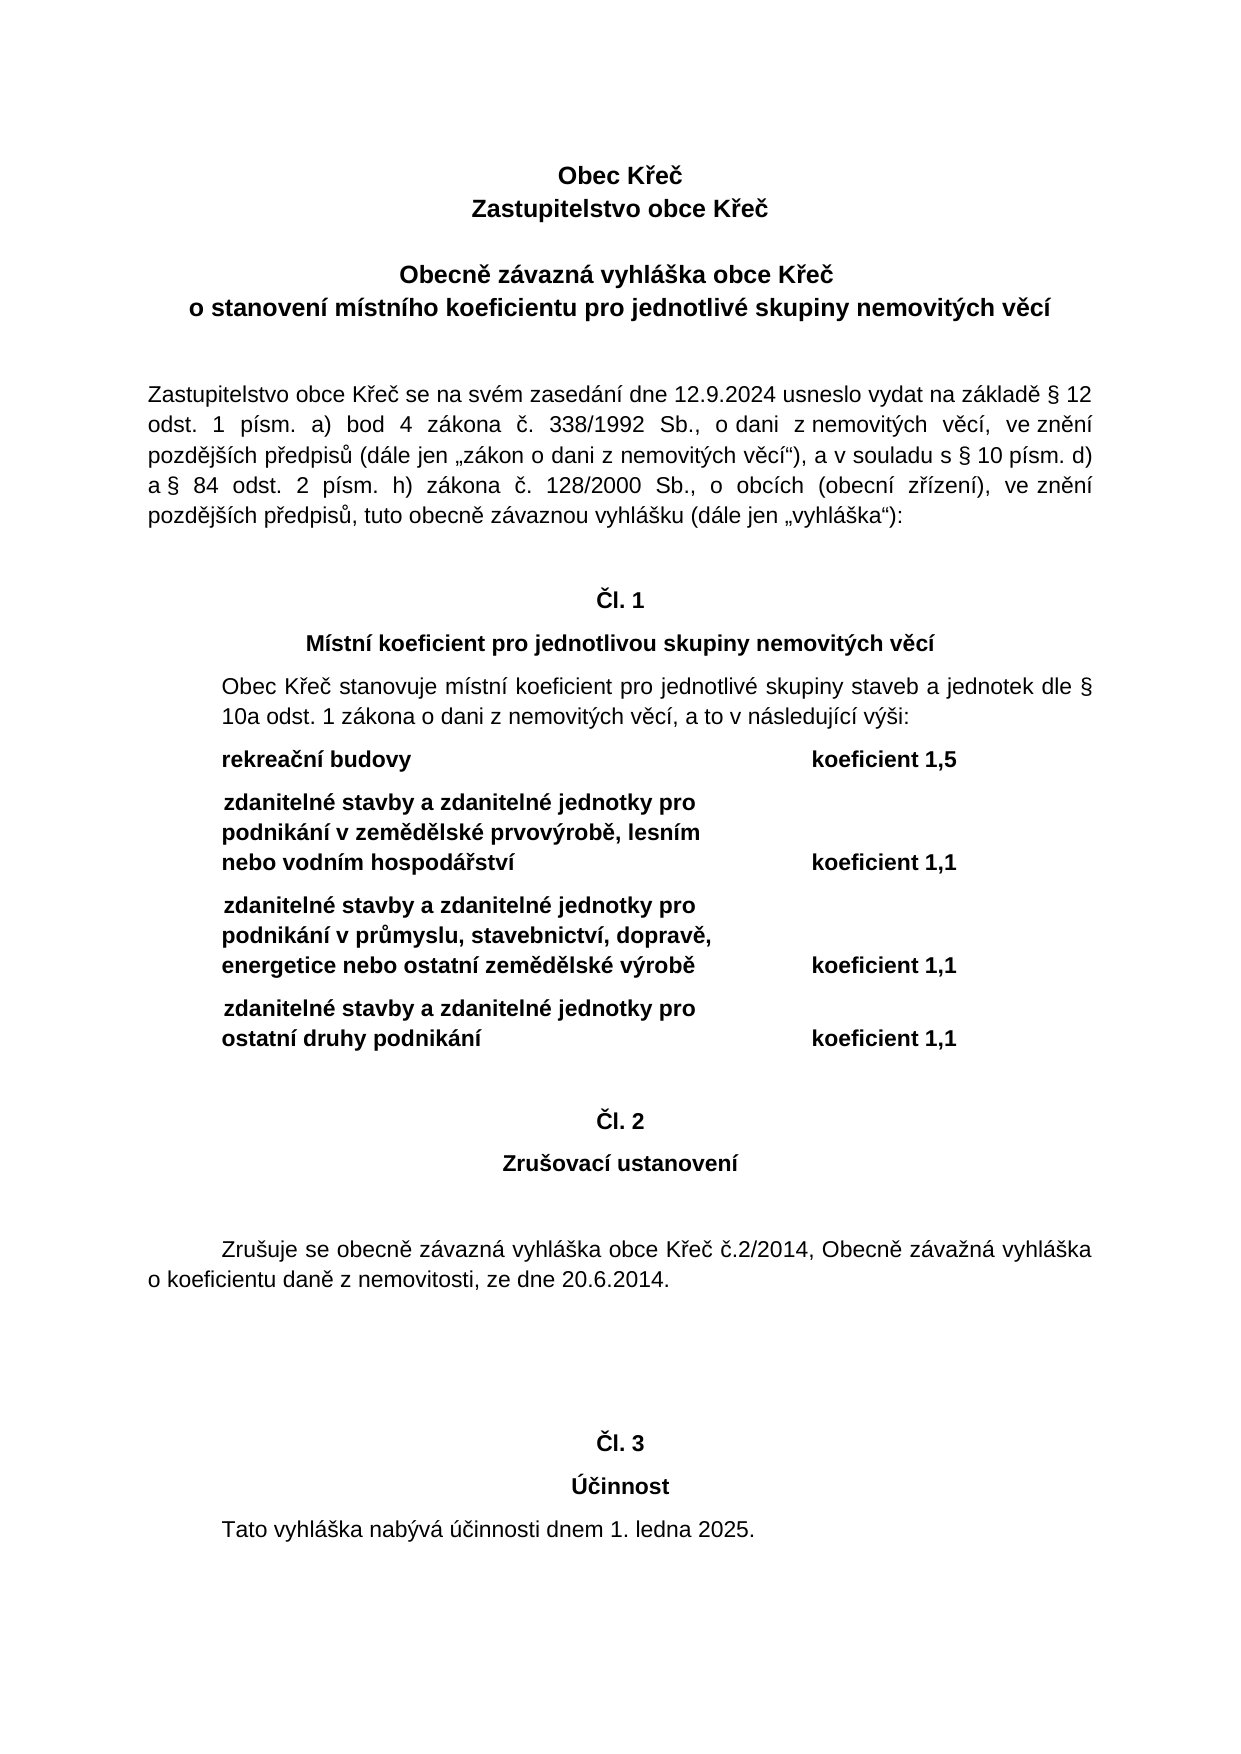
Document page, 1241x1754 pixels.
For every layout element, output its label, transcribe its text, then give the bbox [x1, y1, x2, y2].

text Obec Křeč stanovuje místní koeficient pro jednotlivé skupiny staveb a jednotek dle § 10a odst. 1 zákona o dani z nemovitých věcí, a to v následující výši: [221, 673, 1093, 729]
text Zastupitelstvo obce Křeč [148, 194, 1093, 223]
text Zrušuje se obecně závazná vyhláška obce Křeč č.2/2014, Obecně závažná vyhláška o koeficientu daně z nemovitosti, ze dne 20.6.2014. [148, 1236, 1093, 1292]
text Místní koeficient pro jednotlivou skupiny nemovitých věcí [148, 630, 1093, 656]
text Čl. 3 [148, 1430, 1093, 1457]
text nebo vodním hospodářství koeficient 1,1 [221, 849, 1093, 875]
text zdanitelné stavby a zdanitelné jednotky pro [185, 995, 1093, 1021]
text Tato vyhláška nabývá účinnosti dnem 1. ledna 2025. [148, 1516, 1093, 1542]
text podnikání v průmyslu, stavebnictví, dopravě, [221, 922, 1093, 948]
text ostatní druhy podnikání koeficient 1,1 [221, 1025, 1093, 1051]
text zdanitelné stavby a zdanitelné jednotky pro [185, 892, 1093, 918]
text Účinnost [148, 1473, 1093, 1499]
text Zastupitelstvo obce Křeč se na svém zasedání dne 12.9.2024 usneslo vydat na základě § 12 odst. 1 písm. a) bod 4 zákona č. 338/1992 Sb., o dani z nemovitých věcí, ve znění pozdějších předpisů (dále jen „zákon o dani z nemovitých věcí“), a v souladu s § 10 písm. d) a § 84 odst. 2 písm. h) zákona č. 128/2000 Sb., o obcích (obecní zřízení), ve znění pozdějších předpisů, tuto obecně závaznou vyhlášku (dále jen „vyhláška“): [148, 381, 1093, 528]
text zdanitelné stavby a zdanitelné jednotky pro [185, 788, 1093, 815]
text Čl. 2 [148, 1108, 1093, 1134]
text podnikání v zemědělské prvovýrobě, lesním [221, 819, 1093, 845]
text Zrušovací ustanovení [148, 1150, 1093, 1177]
text energetice nebo ostatní zemědělské výrobě koeficient 1,1 [221, 952, 1093, 978]
text o stanovení místního koeficientu pro jednotlivé skupiny nemovitých věcí [148, 293, 1093, 322]
text rekreační budovy koeficient 1,5 [221, 746, 1093, 772]
text Obecně závazná vyhláška obce Křeč [148, 260, 1093, 289]
text Obec Křeč [148, 161, 1093, 189]
text Čl. 1 [148, 587, 1093, 614]
